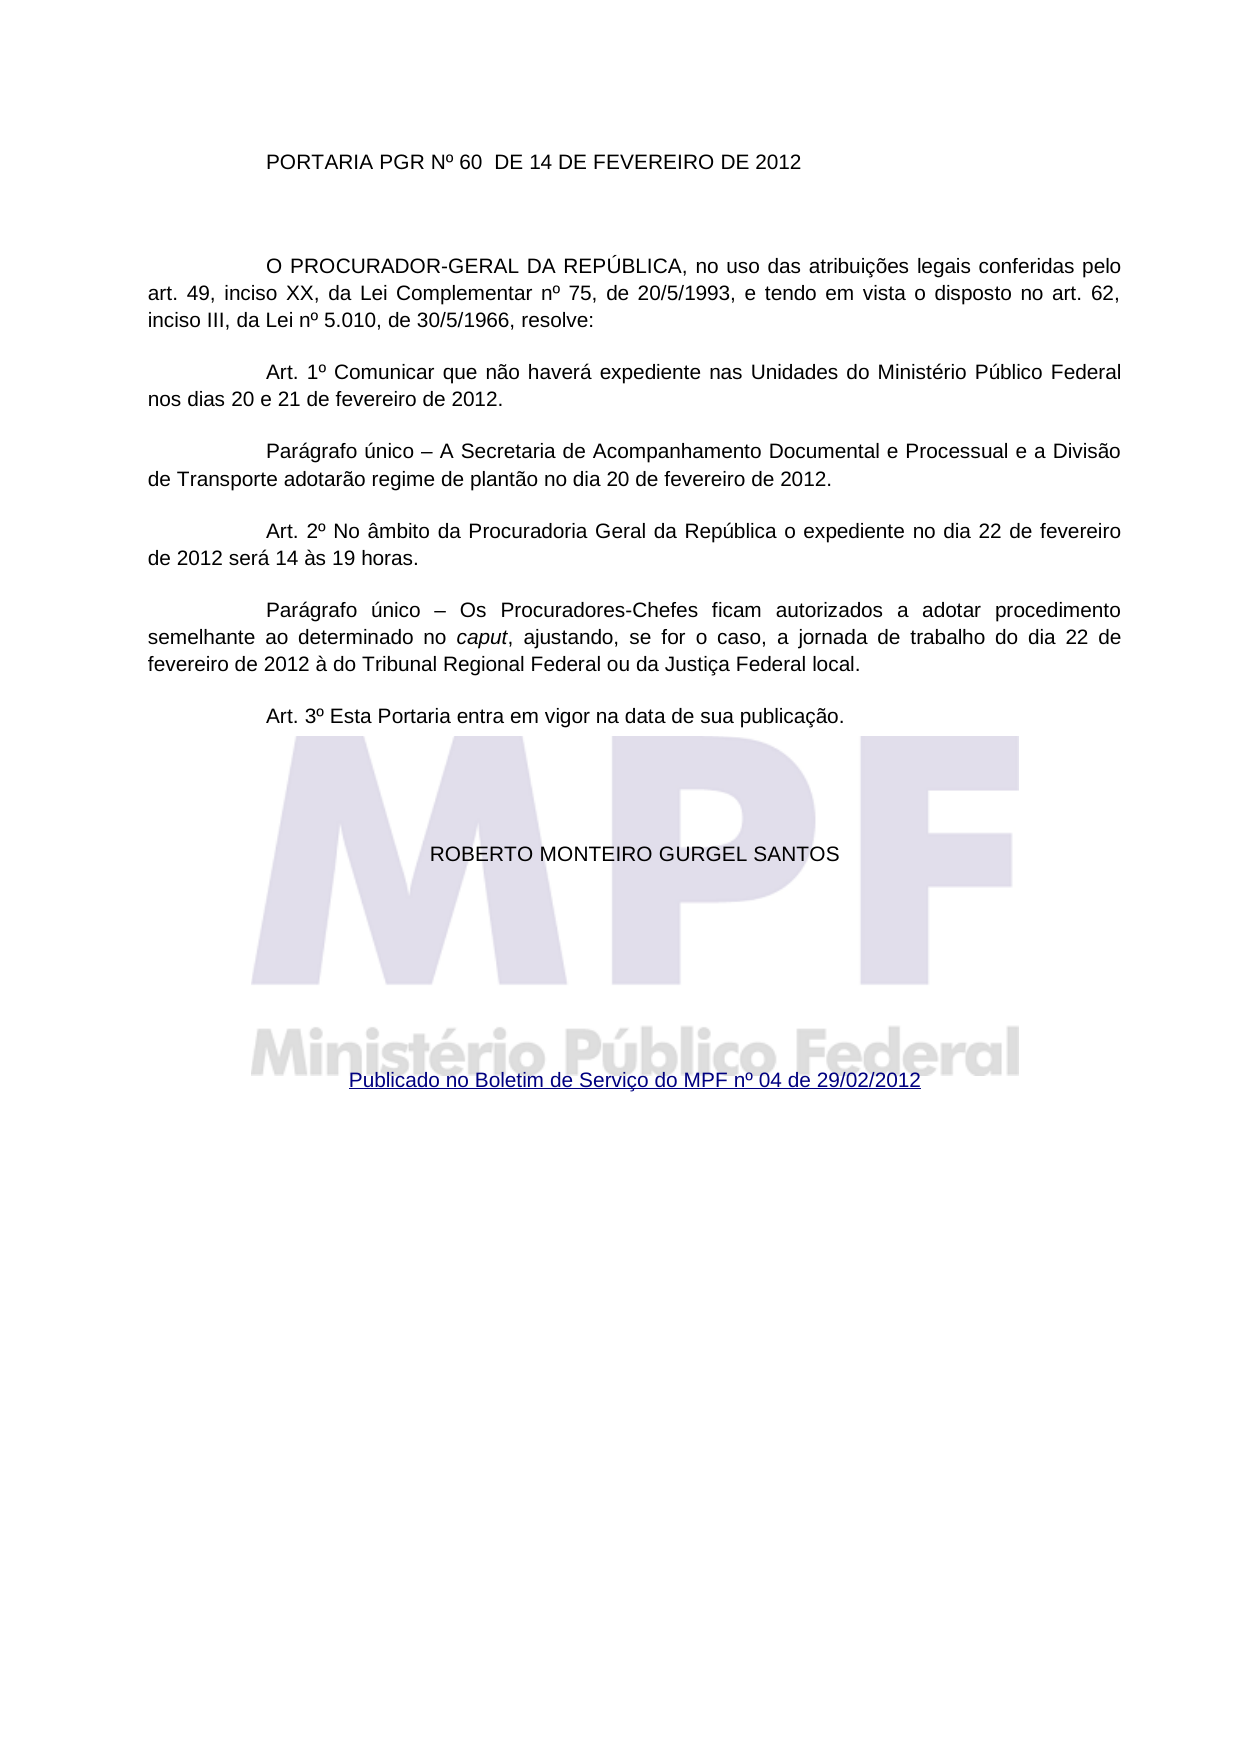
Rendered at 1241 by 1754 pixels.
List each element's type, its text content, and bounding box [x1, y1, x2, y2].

text Parágrafo único – A Secretaria de Acompanhamento Documental e Processual e a Divisão de Transporte adotarão regime de plantão no dia 20 de fevereiro de 2012. [148, 437, 1122, 491]
text O PROCURADOR-GERAL DA REPÚBLICA, no uso das atribuições legais conferidas pelo art. 49, inciso XX, da Lei Complementar nº 75, de 20/5/1993, e tendo em vista o disposto no art. 62, inciso III, da Lei nº 5.010, de 30/5/1966, resolve: [148, 252, 1122, 333]
text ROBERTO MONTEIRO GURGEL SANTOS [148, 842, 1122, 866]
text Parágrafo único – Os Procuradores-Chefes ficam autorizados a adotar procedimento semelhante ao determinado no caput, ajustando, se for o caso, a jornada de trabalho do dia 22 de fevereiro de 2012 à do Tribunal Regional Federal ou da Justiça Federal local. [148, 596, 1122, 677]
text Art. 1º Comunicar que não haverá expediente nas Unidades do Ministério Público Federal nos dias 20 e 21 de fevereiro de 2012. [148, 358, 1122, 412]
text Art. 2º No âmbito da Procuradoria Geral da República o expediente no dia 22 de fevereiro de 2012 será 14 às 19 horas. [148, 516, 1122, 571]
picture [251, 866, 1019, 1068]
picture [251, 736, 1019, 842]
text Art. 3º Esta Portaria entra em vigor na data de sua publicação. [148, 702, 1122, 729]
text PORTARIA PGR Nº 60 DE 14 DE FEVEREIRO DE 2012 [148, 148, 1122, 175]
text Publicado no Boletim de Serviço do MPF nº 04 de 29/02/2012 [148, 1068, 1122, 1092]
